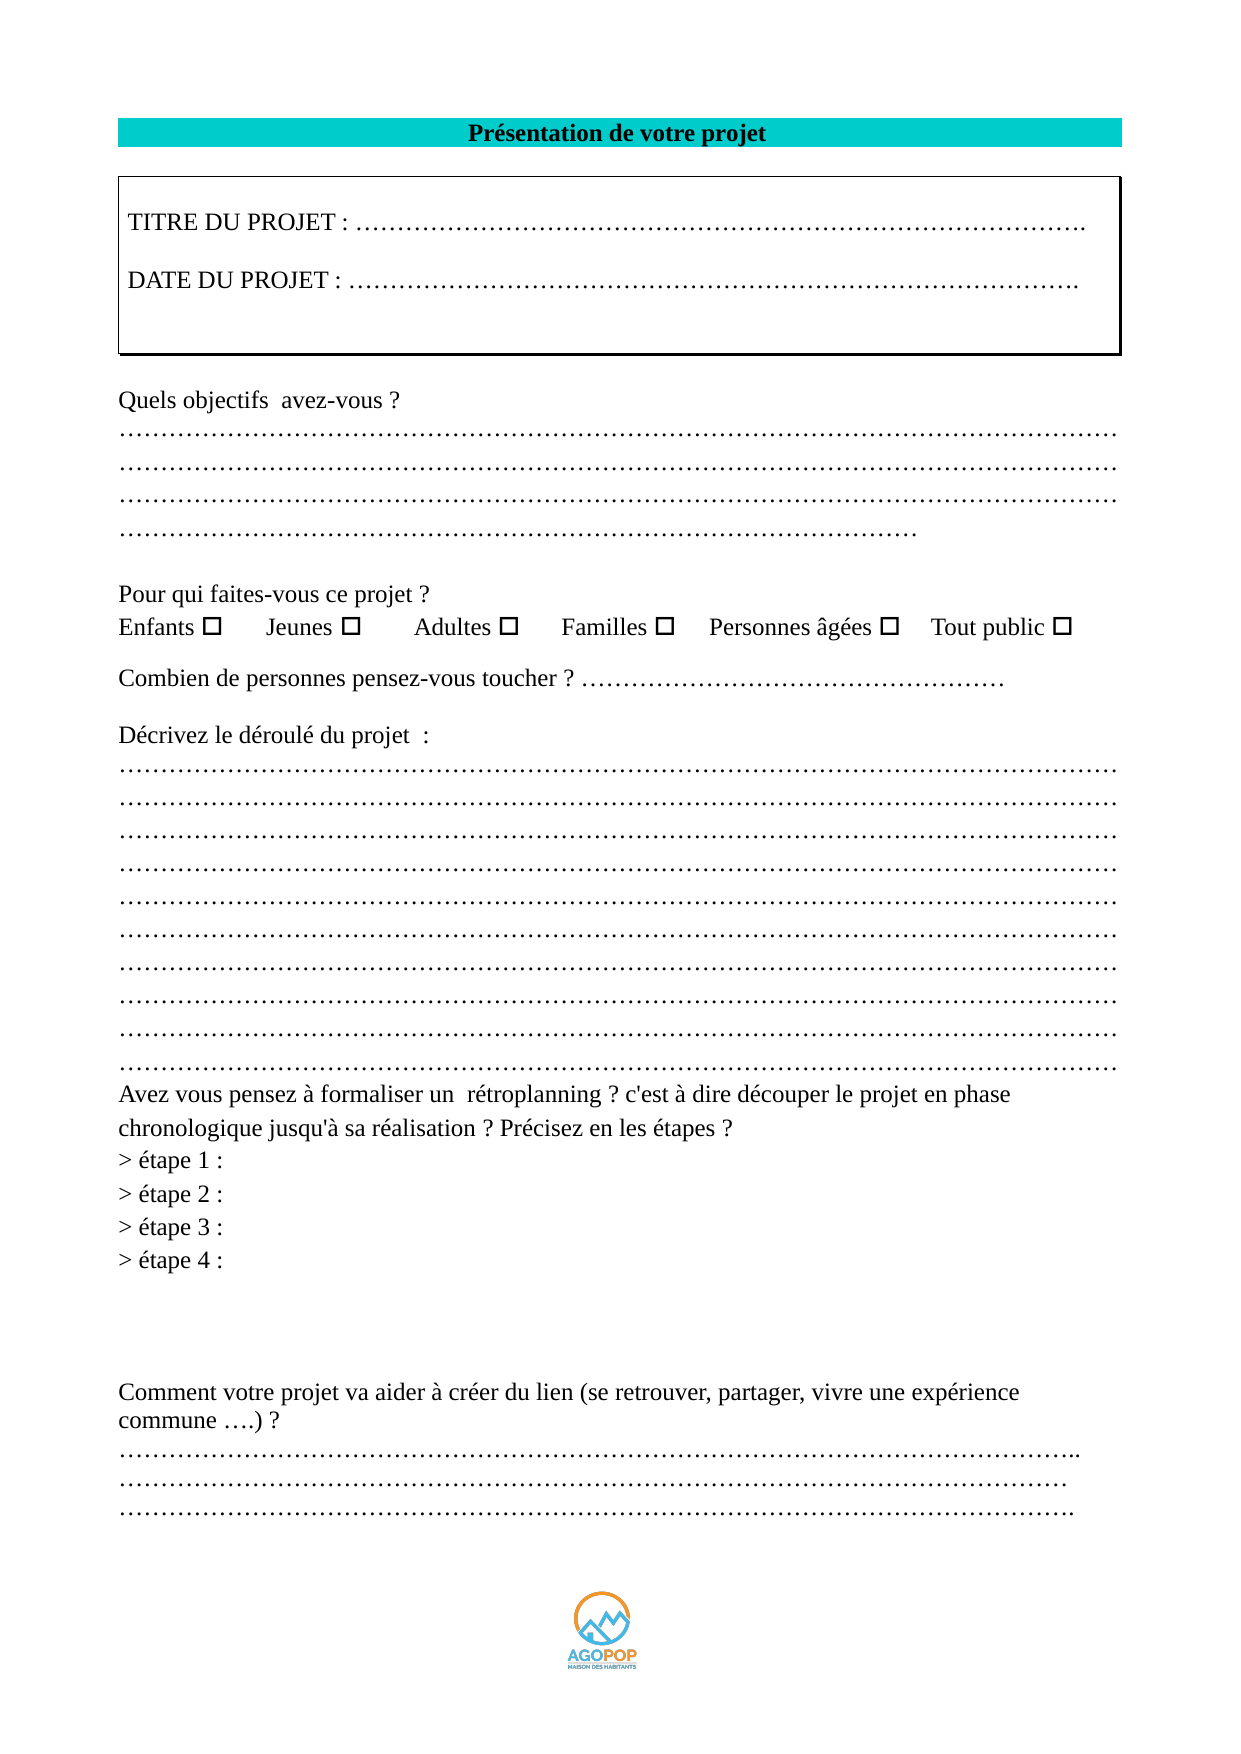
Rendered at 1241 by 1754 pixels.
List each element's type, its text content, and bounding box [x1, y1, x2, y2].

text Pour qui faites-vous ce projet ? [118, 579, 1122, 607]
text Présentation de votre projet [118, 118, 1122, 147]
text …………………………………………………………………………………………………………………………………………………………………………………………………………………………………………………………………………………………………………………………………………………………………………………………………………………… [118, 413, 1122, 541]
text Décrivez le déroulé du projet : [118, 721, 1122, 749]
text > étape 1 : [118, 1146, 1122, 1174]
text ……………………………………………………………………………………………………. [118, 1492, 1122, 1521]
text > étape 2 : [118, 1179, 1122, 1207]
text TITRE DU PROJET : ……………………………………………………………………………. [119, 204, 1119, 236]
text Combien de personnes pensez-vous toucher ? …………………………………………… [118, 663, 1122, 692]
text > étape 3 : [118, 1212, 1122, 1240]
text ………………………………………………………………………………………………………………………………………………………………………………………………………………………………………………………………………………………………………………………………………………………………………………………………………………………………………………………………………………………………………………………………………………………………………………………………………………………………………………………………………………………………………………………………………………………………………………………………………………………………………………………………………………………………………………………………………………………………………………………………………………………………………………………………………………………………………… [118, 749, 1122, 1075]
text Quels objectifs avez-vous ? [118, 385, 1122, 413]
text Comment votre projet va aider à créer du lien (se retrouver, partager, vivre une expérience commune ….) ? [118, 1377, 1122, 1434]
text DATE DU PROJET : ……………………………………………………………………………. [119, 262, 1119, 294]
text …………………………………………………………………………………………………….. [118, 1434, 1122, 1463]
text Enfants  Jeunes  Adultes  Familles  Personnes âgées  Tout public  [118, 612, 1122, 640]
picture [553, 1587, 652, 1682]
text …………………………………………………………………………………………………… [118, 1463, 1122, 1492]
text > étape 4 : [118, 1245, 1122, 1273]
text Avez vous pensez à formaliser un rétroplanning ? c'est à dire découper le projet en phase chronologique jusqu'à sa réalisation ? Précisez en les étapes ? [118, 1079, 1122, 1141]
